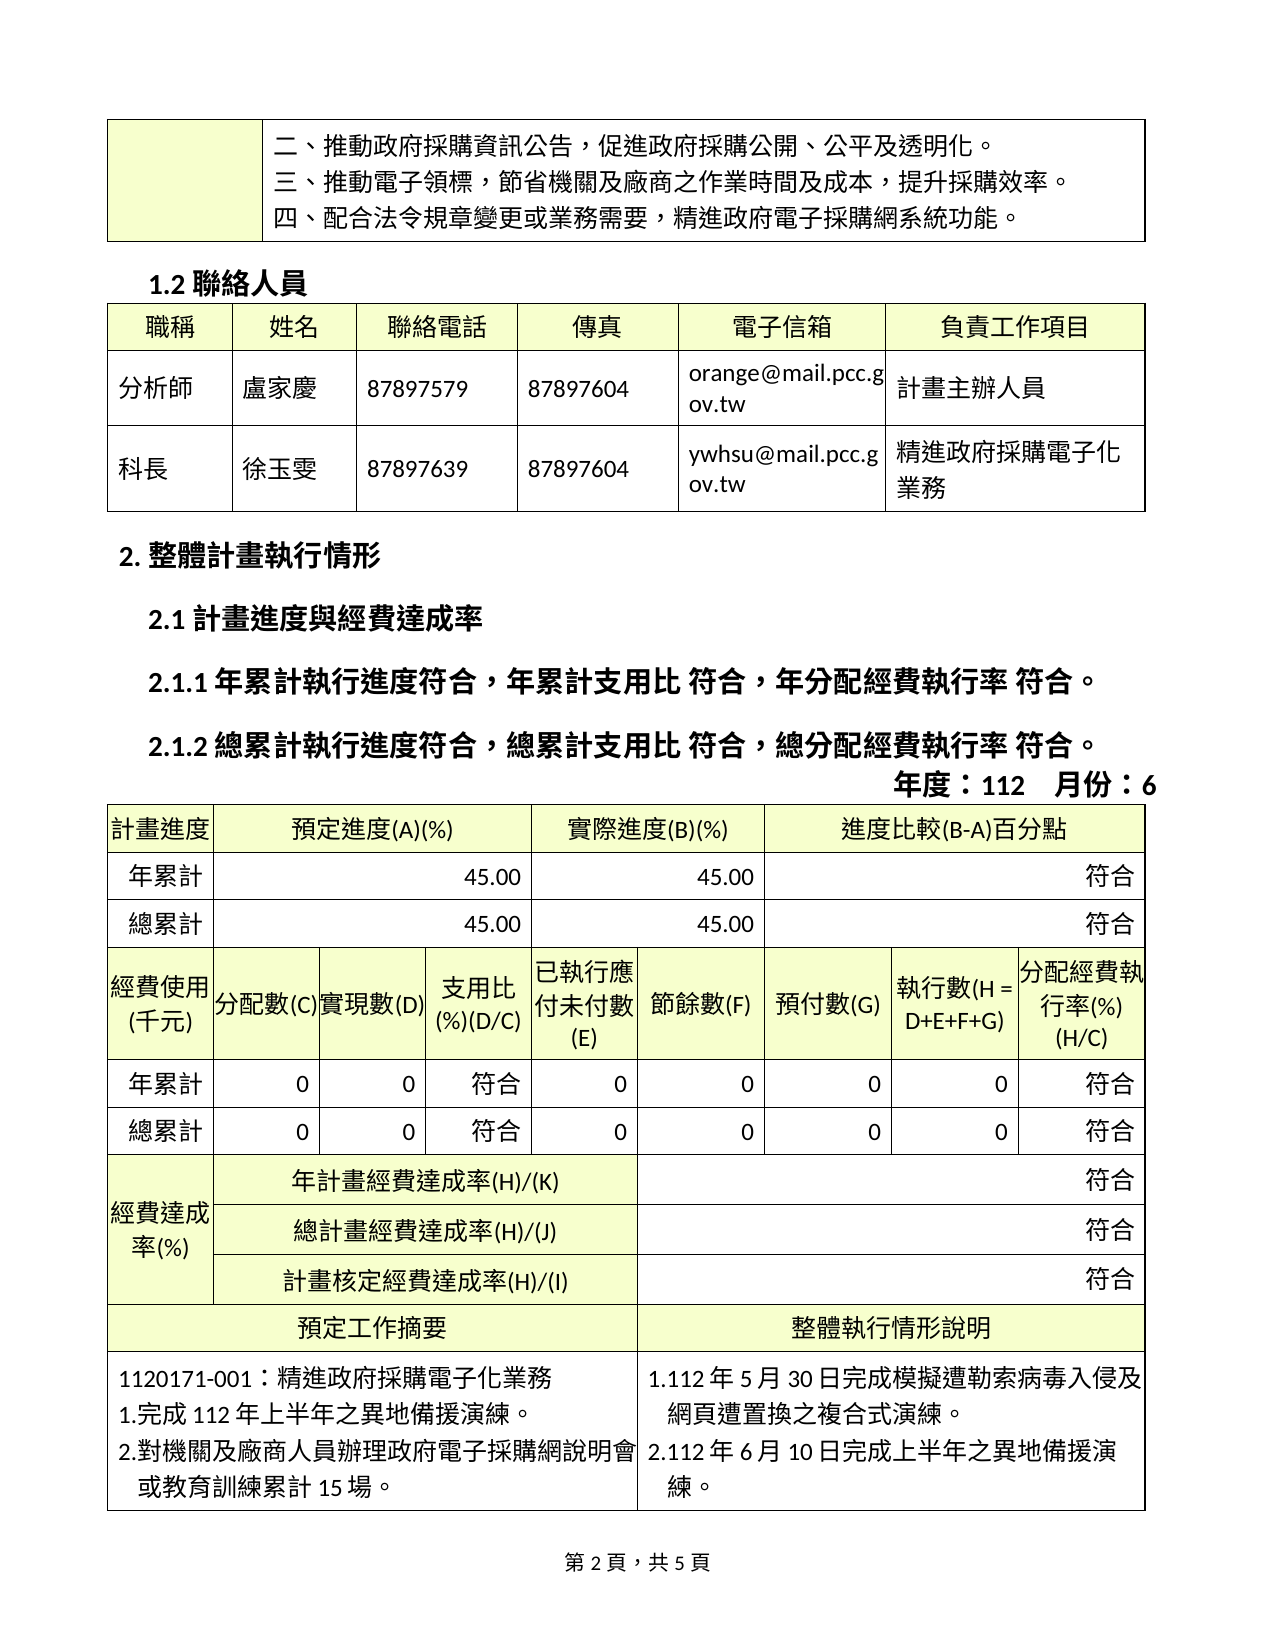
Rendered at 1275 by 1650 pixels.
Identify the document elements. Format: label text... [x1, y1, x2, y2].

table_cell 徐玉雯 [233, 426, 356, 511]
table_cell 0 [532, 1060, 637, 1107]
table_cell 87897604 [518, 351, 678, 425]
table_cell 0 [214, 1060, 319, 1107]
table_cell 計畫核定經費達成率(H)/(I) [214, 1255, 637, 1304]
table_cell 符合 [426, 1060, 531, 1107]
table_cell 預付數(G) [765, 948, 891, 1059]
table_header 聯絡電話 [357, 304, 517, 350]
table_cell orange@mail.pcc.gov.tw [679, 351, 885, 425]
table_cell 二、推動政府採購資訊公告，促進政府採購公開、公平及透明化。 三、推動電子領標，節省機關及廠商之作業時間及成本，提升採購效率。 四、配合法令規章變更或業務需要，精進政府電子採購網系統功能。 [263, 120, 1144, 241]
table_header 實際進度(B)(%) [532, 805, 764, 852]
table_cell 符合 [1019, 1108, 1144, 1154]
table_cell 0 [892, 1108, 1018, 1154]
table_cell 實現數(D) [320, 948, 425, 1059]
text 年度：112 月份：6 [119, 764, 1156, 804]
text 1.2 聯絡人員 [119, 263, 1156, 303]
table_cell 總計畫經費達成率(H)/(J) [214, 1205, 637, 1254]
table_cell 45.00 [532, 900, 764, 947]
table_cell 預定工作摘要 [108, 1305, 637, 1351]
table_cell 45.00 [214, 900, 531, 947]
table_cell 年累計 [108, 853, 213, 899]
table_header 傳真 [518, 304, 678, 350]
table_cell 節餘數(F) [638, 948, 764, 1059]
table_cell 0 [892, 1060, 1018, 1107]
table_cell 45.00 [532, 853, 764, 899]
table_cell 0 [638, 1108, 764, 1154]
table_cell 分配數(C) [214, 948, 319, 1059]
table_cell 年計畫經費達成率(H)/(K) [214, 1155, 637, 1204]
table_cell 0 [532, 1108, 637, 1154]
table_cell 執行數(H = D+E+F+G) [892, 948, 1018, 1059]
table_cell 1.112年5月30日完成模擬遭勒索病毒入侵及網頁遭置換之複合式演練。 2.112年6月10日完成上半年之異地備援演練。 [638, 1352, 1144, 1510]
table_header 負責工作項目 [886, 304, 1144, 350]
table_cell 0 [638, 1060, 764, 1107]
table_cell 0 [765, 1108, 891, 1154]
table_cell 符合 [638, 1255, 1144, 1304]
table_cell 45.00 [214, 853, 531, 899]
table_cell 盧家慶 [233, 351, 356, 425]
table_cell 總累計 [108, 900, 213, 947]
table_cell 0 [214, 1108, 319, 1154]
text 2. 整體計畫執行情形 [119, 533, 1156, 575]
table_cell 0 [765, 1060, 891, 1107]
table_header 姓名 [233, 304, 356, 350]
table_cell 支用比(%)(D/C) [426, 948, 531, 1059]
table_cell 0 [320, 1108, 425, 1154]
text 2.1 計畫進度與經費達成率 [119, 596, 1156, 638]
table_header 進度比較(B-A)百分點 [765, 805, 1144, 852]
table_cell 符合 [765, 900, 1144, 947]
table_cell 經費使用(千元) [108, 948, 213, 1059]
table_cell 科長 [108, 426, 232, 511]
table_cell 分配經費執行率(%) (H/C) [1019, 948, 1144, 1059]
text 2.1.1 年累計執行進度符合，年累計支用比 符合，年分配經費執行率 符合。 [119, 659, 1156, 701]
table_cell 精進政府採購電子化業務 [886, 426, 1144, 511]
table_cell 87897639 [357, 426, 517, 511]
table_cell 符合 [1019, 1060, 1144, 1107]
table_cell 總累計 [108, 1108, 213, 1154]
table_header 電子信箱 [679, 304, 885, 350]
table_cell 計畫主辦人員 [886, 351, 1144, 425]
table_cell 0 [320, 1060, 425, 1107]
table_cell 經費達成率(%) [108, 1155, 213, 1304]
table_cell 已執行應付未付數(E) [532, 948, 637, 1059]
table_header 預定進度(A)(%) [214, 805, 531, 852]
table_cell 符合 [765, 853, 1144, 899]
table_cell ywhsu@mail.pcc.gov.tw [679, 426, 885, 511]
table_cell 87897579 [357, 351, 517, 425]
table_cell [108, 120, 262, 241]
text 2.1.2 總累計執行進度符合，總累計支用比 符合，總分配經費執行率 符合。 [119, 722, 1156, 764]
table_cell 年累計 [108, 1060, 213, 1107]
table_cell 整體執行情形說明 [638, 1305, 1144, 1351]
table_cell 符合 [638, 1155, 1144, 1204]
table_header 職稱 [108, 304, 232, 350]
table_cell 87897604 [518, 426, 678, 511]
table_header 計畫進度 [108, 805, 213, 852]
table_cell 符合 [426, 1108, 531, 1154]
table_cell 符合 [638, 1205, 1144, 1254]
table_cell 1120171-001：精進政府採購電子化業務 1.完成112年上半年之異地備援演練。 2.對機關及廠商人員辦理政府電子採購網說明會或教育訓練累計15場。 [108, 1352, 637, 1510]
table_cell 分析師 [108, 351, 232, 425]
